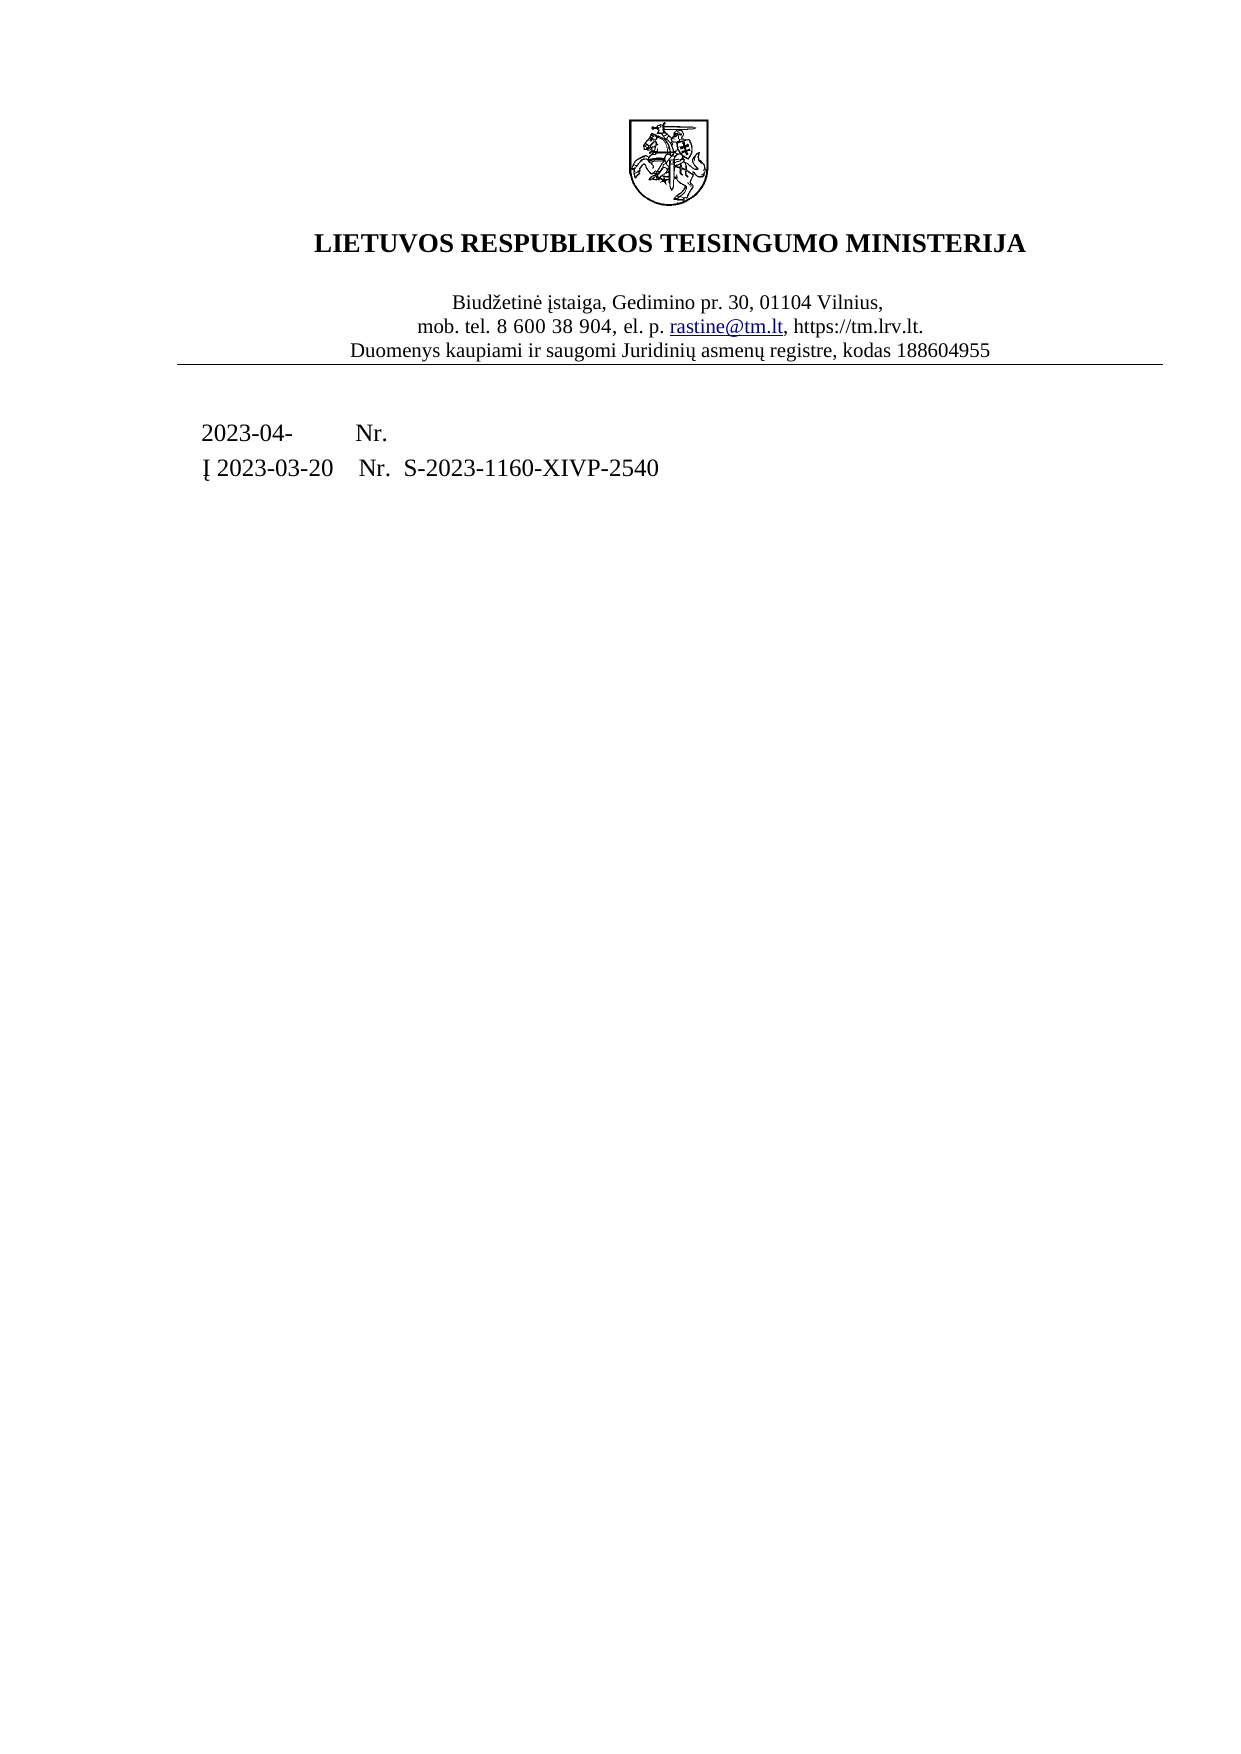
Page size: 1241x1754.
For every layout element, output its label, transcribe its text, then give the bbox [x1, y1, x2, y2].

table_header 2023-04- Nr. [177, 418, 679, 453]
table_cell [679, 453, 709, 489]
table_header [679, 418, 709, 453]
table_cell Į 2023-03-20 Nr. S-2023-1160-XIVP-2540 [177, 453, 679, 489]
